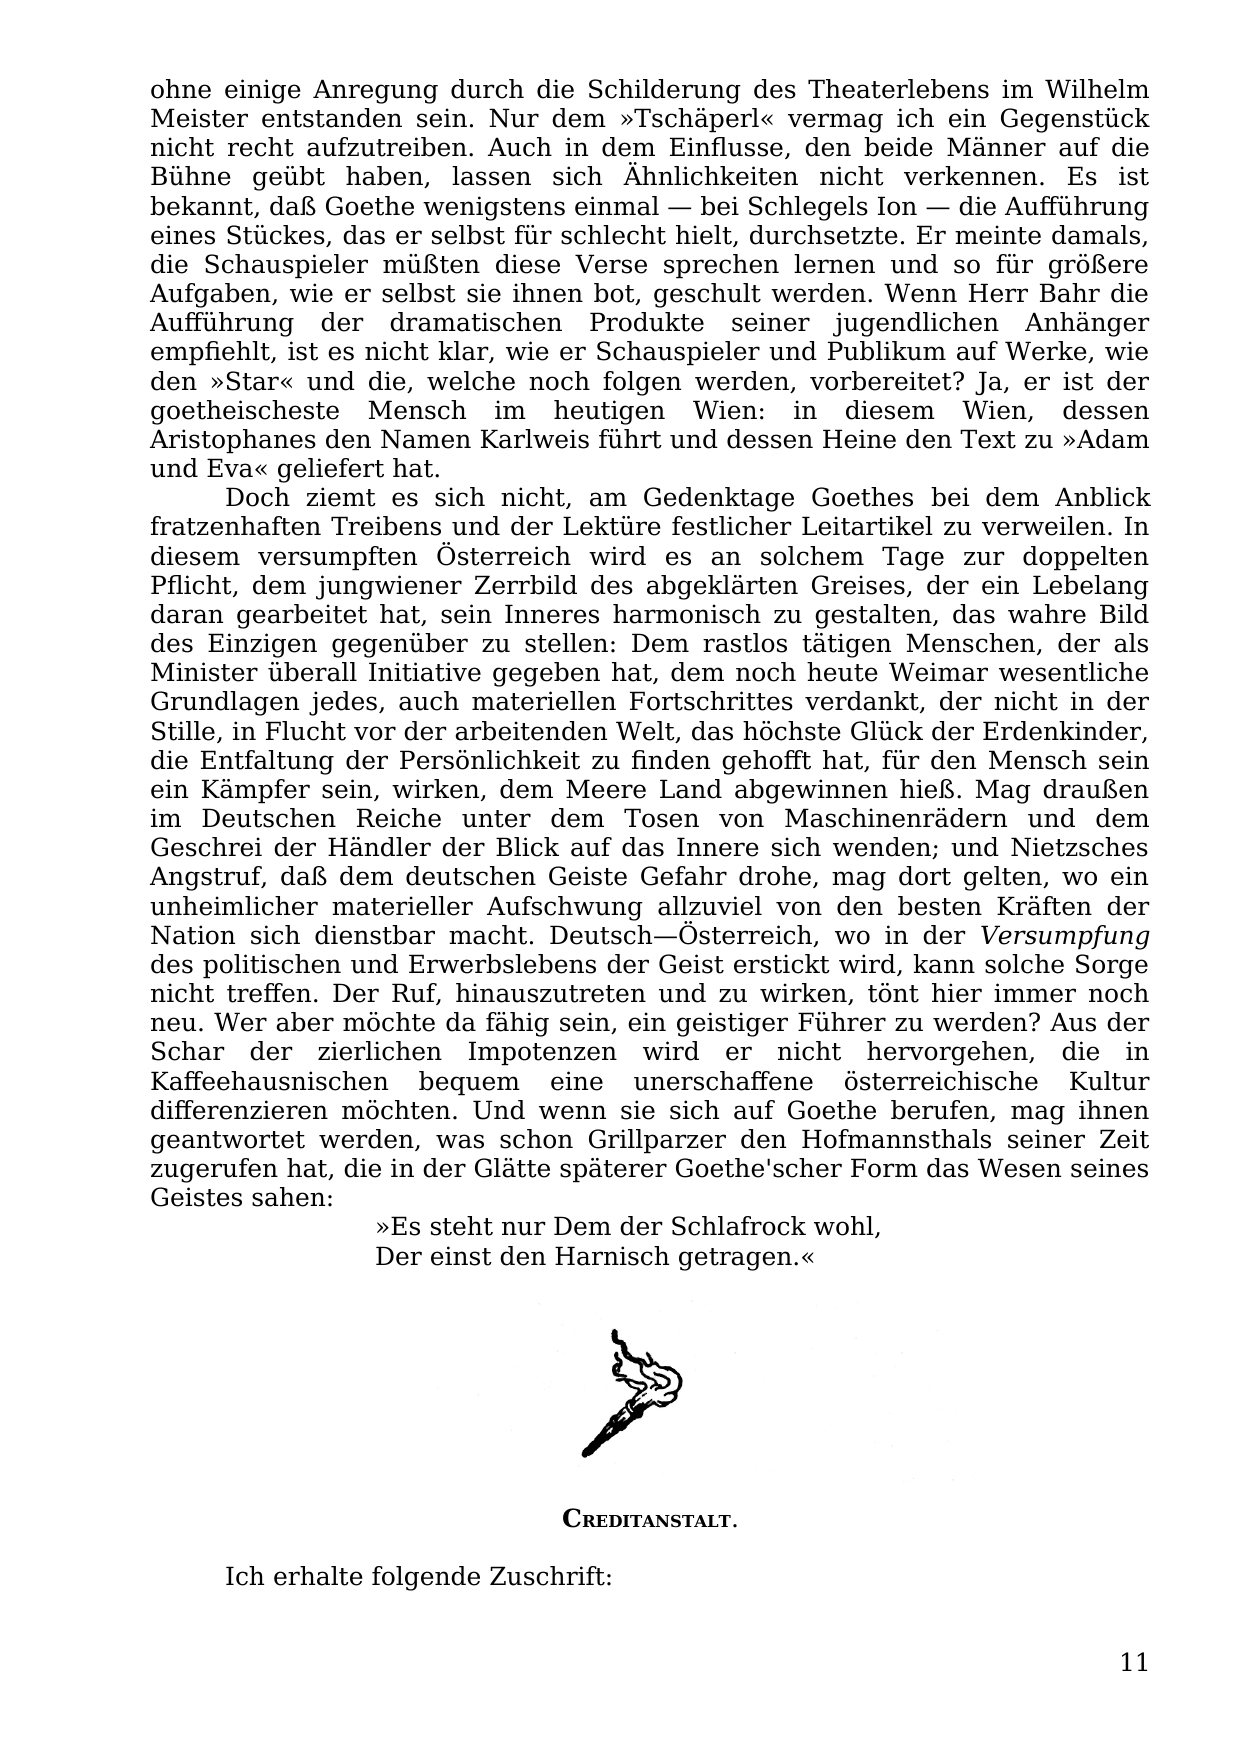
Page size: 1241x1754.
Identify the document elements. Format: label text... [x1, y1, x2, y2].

text Ich erhalte folgende Zuschrift: [150, 1562, 1151, 1592]
picture [323, 1300, 978, 1482]
text Doch ziemt es sich nicht, am Gedenktage Goethes bei dem Anblick fratzenhaften Treibens und der Lektüre festlicher Leitartikel zu verweilen. In diesem versumpften Österreich wird es an solchem Tage zur doppelten Pflicht, dem jungwiener Zerrbild des abgeklärten Greises, der ein Lebelang daran gearbeitet hat, sein Inneres harmonisch zu gestalten, das wahre Bild des Einzigen gegenüber zu stellen: Dem rastlos tätigen Menschen, der als Minister überall Initiative gegeben hat, dem noch heute Weimar wesentliche Grundlagen jedes, auch materiellen Fortschrittes verdankt, der nicht in der Stille, in Flucht vor der arbeitenden Welt, das höchste Glück der Erdenkinder, die Entfaltung der Persönlichkeit zu finden gehofft hat, für den Mensch sein ein Kämpfer sein, wirken, dem Meere Land abgewinnen hieß. Mag draußen im Deutschen Reiche unter dem Tosen von Maschinenrädern und dem Geschrei der Händler der Blick auf das Innere sich wenden; und Nietzsches Angstruf, daß dem deutschen Geiste Gefahr drohe, mag dort gelten, wo ein unheimlicher materieller Aufschwung allzuviel von den besten Kräften der Nation sich dienstbar macht. Deutsch—Österreich, wo in der Versumpfung des politischen und Erwerbslebens der Geist erstickt wird, kann solche Sorge nicht treffen. Der Ruf, hinauszutreten und zu wirken, tönt hier immer noch neu. Wer aber möchte da fähig sein, ein geistiger Führer zu werden? Aus der Schar der zierlichen Impotenzen wird er nicht hervorgehen, die in Kaffeehausnischen bequem eine unerschaffene österreichische Kultur differenzieren möchten. Und wenn sie sich auf Goethe berufen, mag ihnen geantwortet werden, was schon Grillparzer den Hofmannsthals seiner Zeit zugerufen hat, die in der Glätte späterer Goethe'scher Form das Wesen seines Geistes sahen: [150, 483, 1151, 1212]
text »Es steht nur Dem der Schlafrock wohl, [375, 1212, 1151, 1242]
text ohne einige Anregung durch die Schilderung des Theaterlebens im Wilhelm Meister entstanden sein. Nur dem »Tschäperl« vermag ich ein Gegenstück nicht recht aufzutreiben. Auch in dem Einflusse, den beide Männer auf die Bühne geübt haben, lassen sich Ähnlichkeiten nicht verkennen. Es ist bekannt, daß Goethe wenigstens einmal — bei Schlegels Ion — die Aufführung eines Stückes, das er selbst für schlecht hielt, durchsetzte. Er meinte damals, die Schauspieler müßten diese Verse sprechen lernen und so für größere Aufgaben, wie er selbst sie ihnen bot, geschult werden. Wenn Herr Bahr die Aufführung der dramatischen Produkte seiner jugendlichen Anhänger empfiehlt, ist es nicht klar, wie er Schauspieler und Publikum auf Werke, wie den »Star« und die, welche noch folgen werden, vorbereitet? Ja, er ist der goetheischeste Mensch im heutigen Wien: in diesem Wien, dessen Aristophanes den Namen Karlweis führt und dessen Heine den Text zu »Adam und Eva« geliefert hat. [150, 75, 1151, 483]
text Creditanstalt. [150, 1300, 1151, 1533]
text Der einst den Harnisch getragen.« [375, 1242, 1151, 1271]
